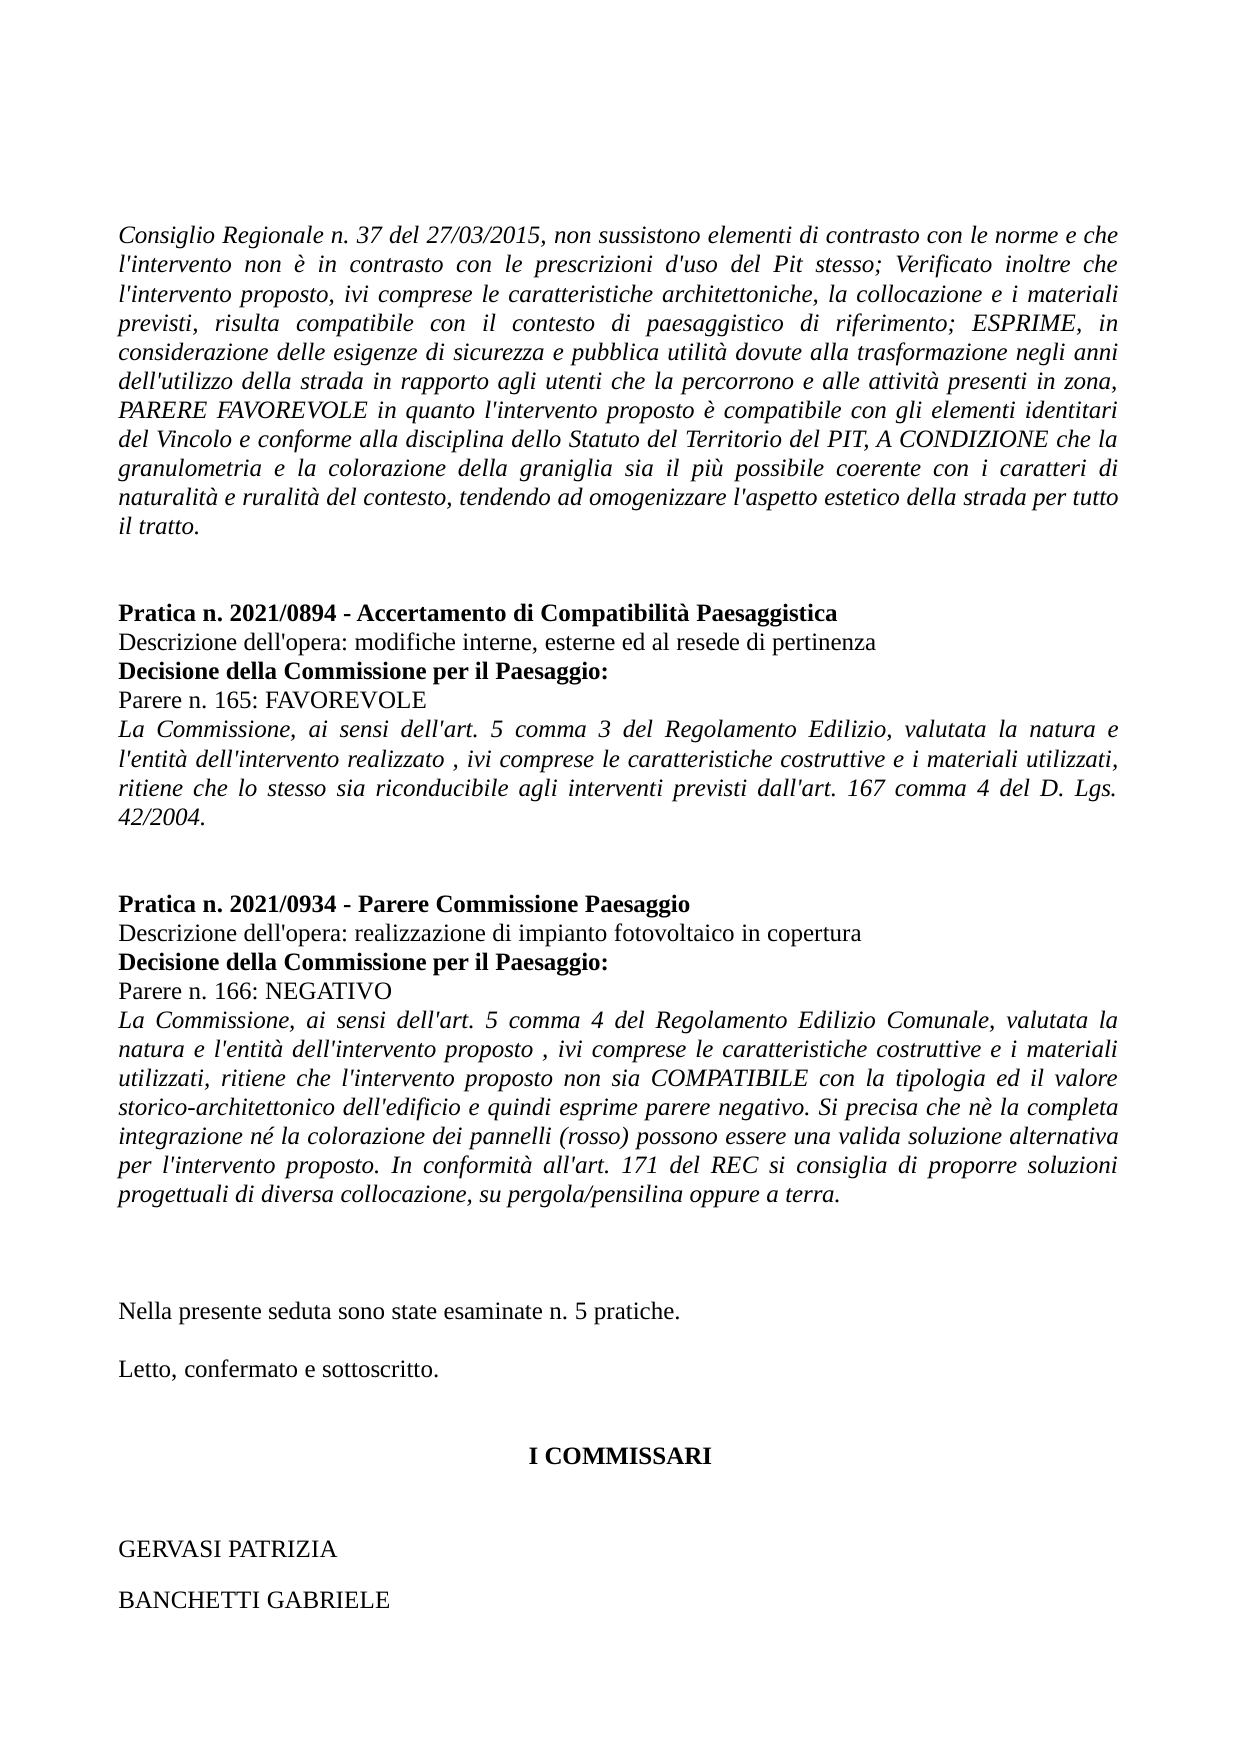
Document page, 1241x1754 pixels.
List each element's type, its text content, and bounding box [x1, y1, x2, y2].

text Pratica n. 2021/0934 - Parere Commissione Paesaggio [118, 889, 1122, 918]
text Nella presente seduta sono state esaminate n. 5 pratiche. [118, 1296, 1122, 1325]
text Parere n. 165: FAVOREVOLE [118, 685, 1122, 714]
text Consiglio Regionale n. 37 del 27/03/2015, non sussistono elementi di contrasto con le norme e che l'intervento non è in contrasto con le prescrizioni d'uso del Pit stesso; Verificato inoltre che l'intervento proposto, ivi comprese le caratteristiche architettoniche, la collocazione e i materiali previsti, risulta compatibile con il contesto di paesaggistico di riferimento; ESPRIME, in considerazione delle esigenze di sicurezza e pubblica utilità dovute alla trasformazione negli anni dell'utilizzo della strada in rapporto agli utenti che la percorrono e alle attività presenti in zona, PARERE FAVOREVOLE in quanto l'intervento proposto è compatibile con gli elementi identitari del Vincolo e conforme alla disciplina dello Statuto del Territorio del PIT, A CONDIZIONE che la granulometria e la colorazione della graniglia sia il più possibile coerente con i caratteri di naturalità e ruralità del contesto, tendendo ad omogenizzare l'aspetto estetico della strada per tutto il tratto. [118, 220, 1122, 540]
text Pratica n. 2021/0894 - Accertamento di Compatibilità Paesaggistica [118, 598, 1122, 627]
text La Commissione, ai sensi dell'art. 5 comma 3 del Regolamento Edilizio, valutata la natura e l'entità dell'intervento realizzato , ivi comprese le caratteristiche costruttive e i materiali utilizzati, ritiene che lo stesso sia riconducibile agli interventi previsti dall'art. 167 comma 4 del D. Lgs. 42/2004. [118, 714, 1122, 831]
text Descrizione dell'opera: realizzazione di impianto fotovoltaico in copertura [118, 918, 1122, 947]
text BANCHETTI GABRIELE [118, 1585, 1093, 1614]
text Letto, confermato e sottoscritto. [118, 1354, 1122, 1383]
text Descrizione dell'opera: modifiche interne, esterne ed al resede di pertinenza [118, 627, 1122, 656]
text La Commissione, ai sensi dell'art. 5 comma 4 del Regolamento Edilizio Comunale, valutata la natura e l'entità dell'intervento proposto , ivi comprese le caratteristiche costruttive e i materiali utilizzati, ritiene che l'intervento proposto non sia COMPATIBILE con la tipologia ed il valore storico-architettonico dell'edificio e quindi esprime parere negativo. Si precisa che nè la completa integrazione né la colorazione dei pannelli (rosso) possono essere una valida soluzione alternativa per l'intervento proposto. In conformità all'art. 171 del REC si consiglia di proporre soluzioni progettuali di diversa collocazione, su pergola/pensilina oppure a terra. [118, 1005, 1122, 1208]
text Parere n. 166: NEGATIVO [118, 976, 1122, 1005]
text Decisione della Commissione per il Paesaggio: [118, 656, 1122, 685]
text I COMMISSARI [118, 1441, 1122, 1470]
text Decisione della Commissione per il Paesaggio: [118, 947, 1122, 976]
text GERVASI PATRIZIA [118, 1533, 1093, 1563]
